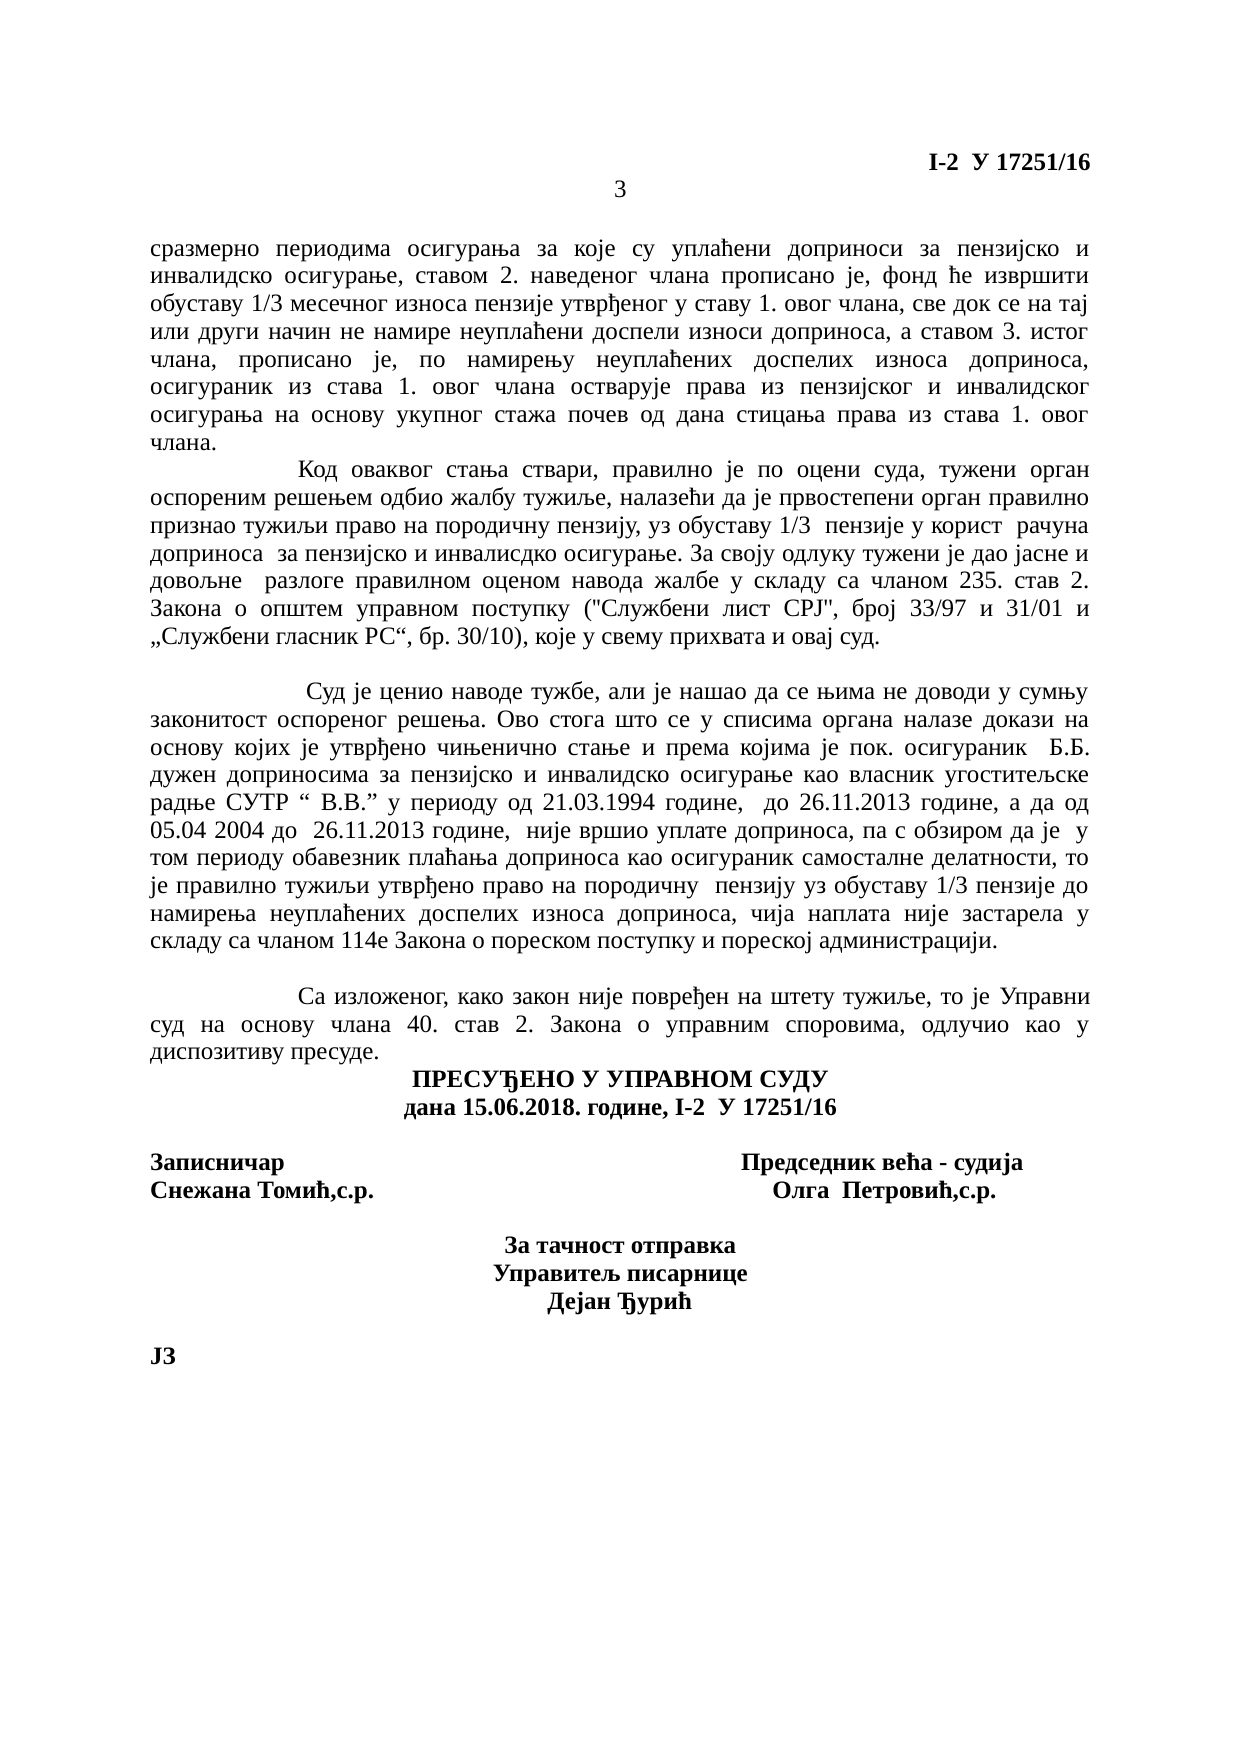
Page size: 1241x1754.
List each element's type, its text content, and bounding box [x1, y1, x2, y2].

text За тачност отправка [150, 1231, 1090, 1259]
text Код оваквог стања ствари, правилно је по оцени суда, тужени орган оспореним решењем одбио жалбу тужиље, налазећи да је првостепени орган правилно признао тужиљи право на породичну пензију, уз обуставу 1/3 пензије у корист рачуна доприноса за пензијско и инвалисдко осигурање. За своју одлуку тужени је дао јасне и довољне разлоге правилном оценом навода жалбе у складу са чланом 235. став 2. Закона о општем управном поступку (''Службени лист СРЈ'', број 33/97 и 31/01 и „Службени гласник РС“, бр. 30/10), које у свему прихвата и овај суд. [150, 456, 1090, 649]
text ЈЗ [150, 1342, 1089, 1370]
text Суд је ценио наводе тужбе, али је нашао да се њима не доводи у сумњу законитост оспореног решења. Ово стога што се у списима органа налазе докази на основу којих је утврђено чињенично стање и према којима је пок. осигураник Б.Б. дужен доприносима за пензијско и инвалидско осигурање као власник угоститељске радње СУТР “ В.В.” у периоду од 21.03.1994 године, до 26.11.2013 године, а да од 05.04 2004 до 26.11.2013 године, није вршио уплате доприноса, па с обзиром да је у том периоду обавезник плаћања доприноса као осигураник самосталне делатности, то је правилно тужиљи утврђено право на породичну пензију уз обуставу 1/3 пензије до намирења неуплаћених доспелих износа доприноса, чија наплата није застарела у складу са чланом 114е Закона о пореском поступку и пореској администрацији. [150, 677, 1090, 954]
text дана 15.06.2018. године, I-2 У 17251/16 [150, 1093, 1090, 1121]
text Управитељ писарнице [150, 1259, 1090, 1287]
text Са изложеног, како закон није повређен на штету тужиље, то је Управни суд на основу члана 40. став 2. Закона о управним споровима, одлучио као у диспозитиву пресуде. [150, 982, 1090, 1065]
text ПРЕСУЂЕНО У УПРАВНОМ СУДУ [150, 1065, 1090, 1093]
text Снежана Томић,с.р. Олга Петровић,с.р. [150, 1176, 1090, 1204]
text сразмерно периодима осигурања за које су уплаћени доприноси за пензијско и инвалидско осигурање, ставом 2. наведеног члана прописано је, фонд ће извршити обуставу 1/3 месечног износа пензије утврђеног у ставу 1. овог члана, све док се на тај или други начин не намире неуплаћени доспели износи доприноса, а ставом 3. истог члана, прописано је, по намирењу неуплаћених доспелих износа доприноса, осигураник из става 1. овог члана остварује права из пензијског и инвалидског осигурања на основу укупног стажа почев од дана стицања права из става 1. овог члана. [150, 234, 1090, 456]
text Записничар Председник већа - судија [150, 1148, 1090, 1176]
text Дејан Ђурић [150, 1287, 1089, 1314]
